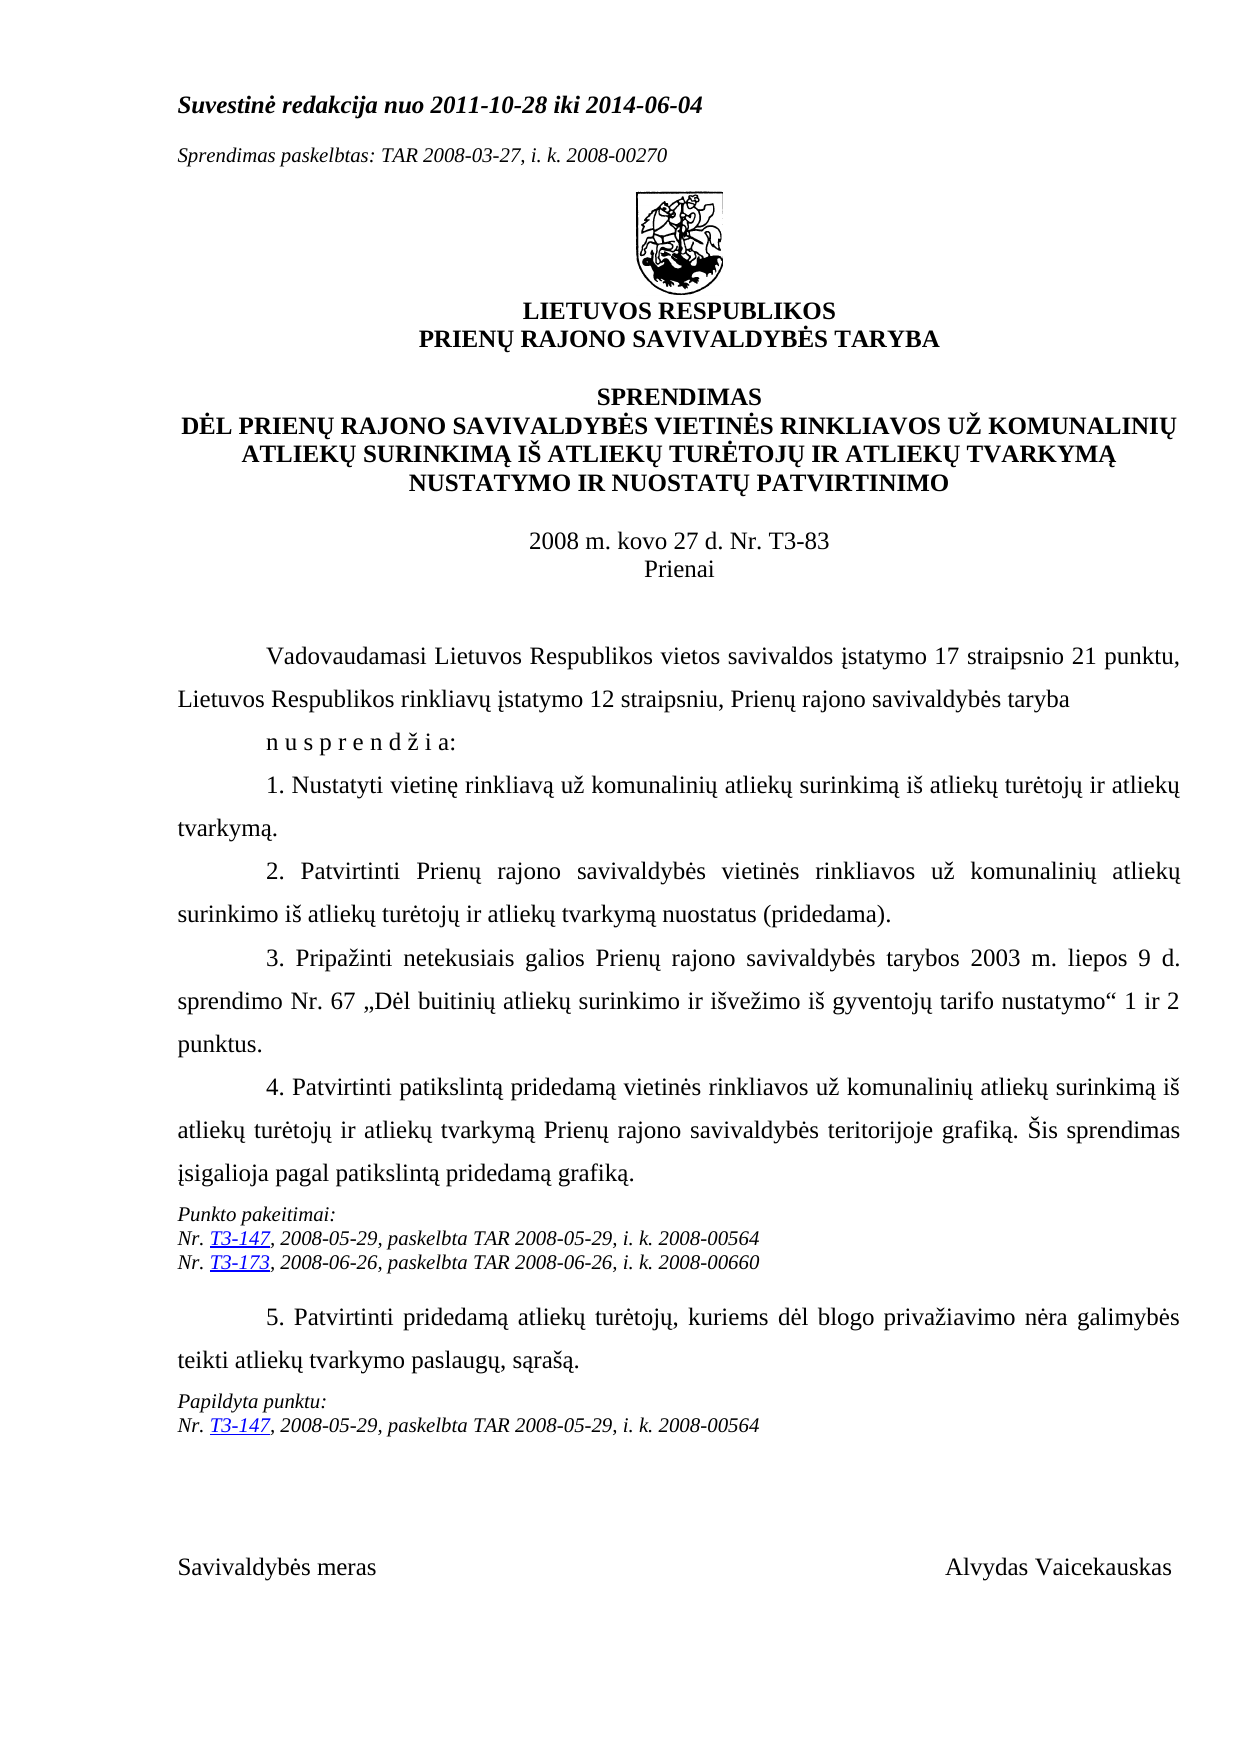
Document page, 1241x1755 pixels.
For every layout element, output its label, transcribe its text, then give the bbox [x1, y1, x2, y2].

text Vadovaudamasi Lietuvos Respublikos vietos savivaldos įstatymo 17 straipsnio 21 punktu, Lietuvos Respublikos rinkliavų įstatymo 12 straipsniu, Prienų rajono savivaldybės taryba [177, 641, 1181, 713]
text 1. Nustatyti vietinę rinkliavą už komunalinių atliekų surinkimą iš atliekų turėtojų ir atliekų tvarkymą. [177, 770, 1181, 842]
text Punkto pakeitimai: [177, 1201, 1181, 1226]
text Sprendimas paskelbtas: TAR 2008-03-27, i. k. 2008-00270 [177, 143, 1181, 167]
text Nr. T3-147, 2008-05-29, paskelbta TAR 2008-05-29, i. k. 2008-00564 [177, 1226, 1181, 1249]
text 2. Patvirtinti Prienų rajono savivaldybės vietinės rinkliavos už komunalinių atliekų surinkimo iš atliekų turėtojų ir atliekų tvarkymą nuostatus (pridedama). [177, 856, 1181, 928]
text Nr. T3-147, 2008-05-29, paskelbta TAR 2008-05-29, i. k. 2008-00564 [177, 1413, 1181, 1437]
text Sprendimas [177, 382, 1181, 411]
text Nr. T3-173, 2008-06-26, paskelbta TAR 2008-06-26, i. k. 2008-00660 [177, 1249, 1181, 1274]
text PRIENŲ RAJONO SAVIVALDYBĖS TARYBA [177, 324, 1181, 353]
text 3. Pripažinti netekusiais galios Prienų rajono savivaldybės tarybos 2003 m. liepos 9 d. sprendimo Nr. 67 „Dėl buitinių atliekų surinkimo ir išvežimo iš gyventojų tarifo nustatymo“ 1 ir 2 punktus. [177, 943, 1181, 1058]
text Prienai [177, 554, 1181, 583]
text 5. Patvirtinti pridedamą atliekų turėtojų, kuriems dėl blogo privažiavimo nėra galimybės teikti atliekų tvarkymo paslaugų, sąrašą. [177, 1302, 1181, 1374]
text 2008 m. kovo 27 d. Nr. T3-83 [177, 526, 1181, 554]
text Suvestinė redakcija nuo 2011-10-28 iki 2014-06-04 [177, 90, 1181, 119]
text LIETUVOS RESPUBLIKOS [177, 296, 1181, 324]
text DĖL PRIENŲ RAJONO SAVIVALDYBĖS VIETINĖS RINKLIAVOS UŽ KOMUNALINIŲ ATLIEKŲ SURINKIMĄ IŠ ATLIEKŲ TURĖTOJŲ IR ATLIEKŲ TVARKYMĄ NUSTATYMO IR NUOSTATŲ PATVIRTINIMO [177, 411, 1181, 497]
text Papildyta punktu: [177, 1389, 1181, 1413]
text n u s p r e n d ž i a: [177, 727, 1181, 756]
text Savivaldybės meras Alvydas Vaicekauskas [177, 1552, 1181, 1581]
text 4. Patvirtinti patikslintą pridedamą vietinės rinkliavos už komunalinių atliekų surinkimą iš atliekų turėtojų ir atliekų tvarkymą Prienų rajono savivaldybės teritorijoje grafiką. Šis sprendimas įsigalioja pagal patikslintą pridedamą grafiką. [177, 1072, 1181, 1187]
